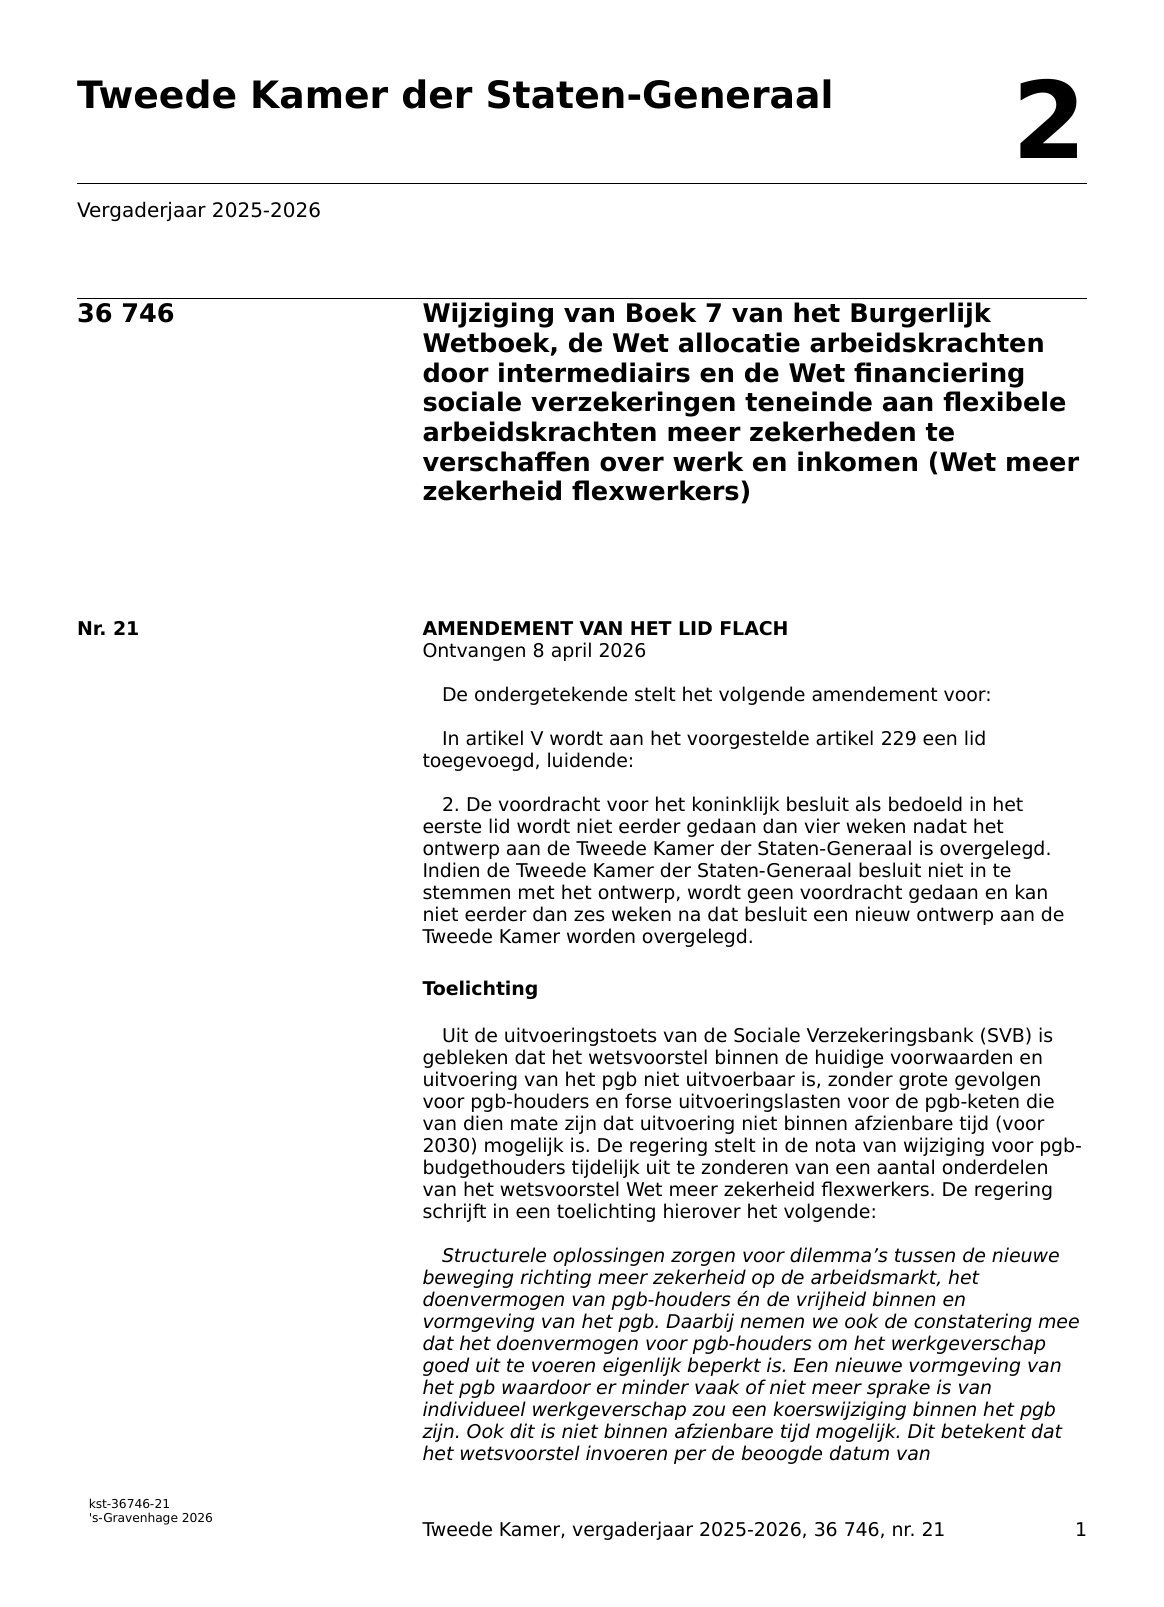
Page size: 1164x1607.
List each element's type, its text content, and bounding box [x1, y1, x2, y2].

text 's-Gravenhage 2026 [88, 1511, 323, 1525]
table_cell Vergaderjaar 2025-2026 [77, 184, 1087, 298]
text Uit de uitvoeringstoets van de Sociale Verzekeringsbank (SVB) is gebleken dat het wetsvoorstel binnen de huidige voorwaarden en uitvoering van het pgb niet uitvoerbaar is, zonder grote gevolgen voor pgb-houders en forse uitvoeringslasten voor de pgb-keten die van dien mate zijn dat uitvoering niet binnen afzienbare tijd (voor 2030) mogelijk is. De regering stelt in de nota van wijziging voor pgb-budgethouders tijdelijk uit te zonderen van een aantal onderdelen van het wetsvoorstel Wet meer zekerheid flexwerkers. De regering schrijft in een toelichting hierover het volgende: [422, 1025, 1087, 1223]
text kst-36746-21 [88, 1497, 323, 1511]
table_header Tweede Kamer der Staten-Generaal [77, 59, 886, 183]
text Structurele oplossingen zorgen voor dilemma’s tussen de nieuwe beweging richting meer zekerheid op de arbeidsmarkt, het doenvermogen van pgb-houders én de vrijheid binnen en vormgeving van het pgb. Daarbij nemen we ook de constatering mee dat het doenvermogen voor pgb-houders om het werkgeverschap goed uit te voeren eigenlijk beperkt is. Een nieuwe vormgeving van het pgb waardoor er minder vaak of niet meer sprake is van individueel werkgeverschap zou een koerswijziging binnen het pgb zijn. Ook dit is niet binnen afzienbare tijd mogelijk. Dit betekent dat het wetsvoorstel invoeren per de beoogde datum van [422, 1245, 1087, 1465]
table_header 2 [886, 59, 1087, 183]
text Ontvangen 8 april 2026 [422, 640, 1087, 662]
text De ondergetekende stelt het volgende amendement voor: [422, 684, 1087, 706]
subtitle Toelichting [422, 978, 1087, 1000]
text 2. De voordracht voor het koninklijk besluit als bedoeld in het eerste lid wordt niet eerder gedaan dan vier weken nadat het ontwerp aan de Tweede Kamer der Staten-Generaal is overgelegd. Indien de Tweede Kamer der Staten-Generaal besluit niet in te stemmen met het ontwerp, wordt geen voordracht gedaan en kan niet eerder dan zes weken na dat besluit een nieuw ontwerp aan de Tweede Kamer worden overgelegd. [422, 794, 1087, 948]
text In artikel V wordt aan het voorgestelde artikel 229 een lid toegevoegd, luidende: [422, 728, 1087, 772]
subtitle 36 746 Wijziging van Boek 7 van het Burgerlijk Wetboek, de Wet allocatie arbeidskrachten door intermediairs en de Wet financiering sociale verzekeringen teneinde aan flexibele arbeidskrachten meer zekerheden te verschaffen over werk en inkomen (Wet meer zekerheid flexwerkers) [77, 299, 1087, 507]
subtitle Nr. 21 AMENDEMENT VAN HET LID FLACH [77, 618, 1087, 640]
